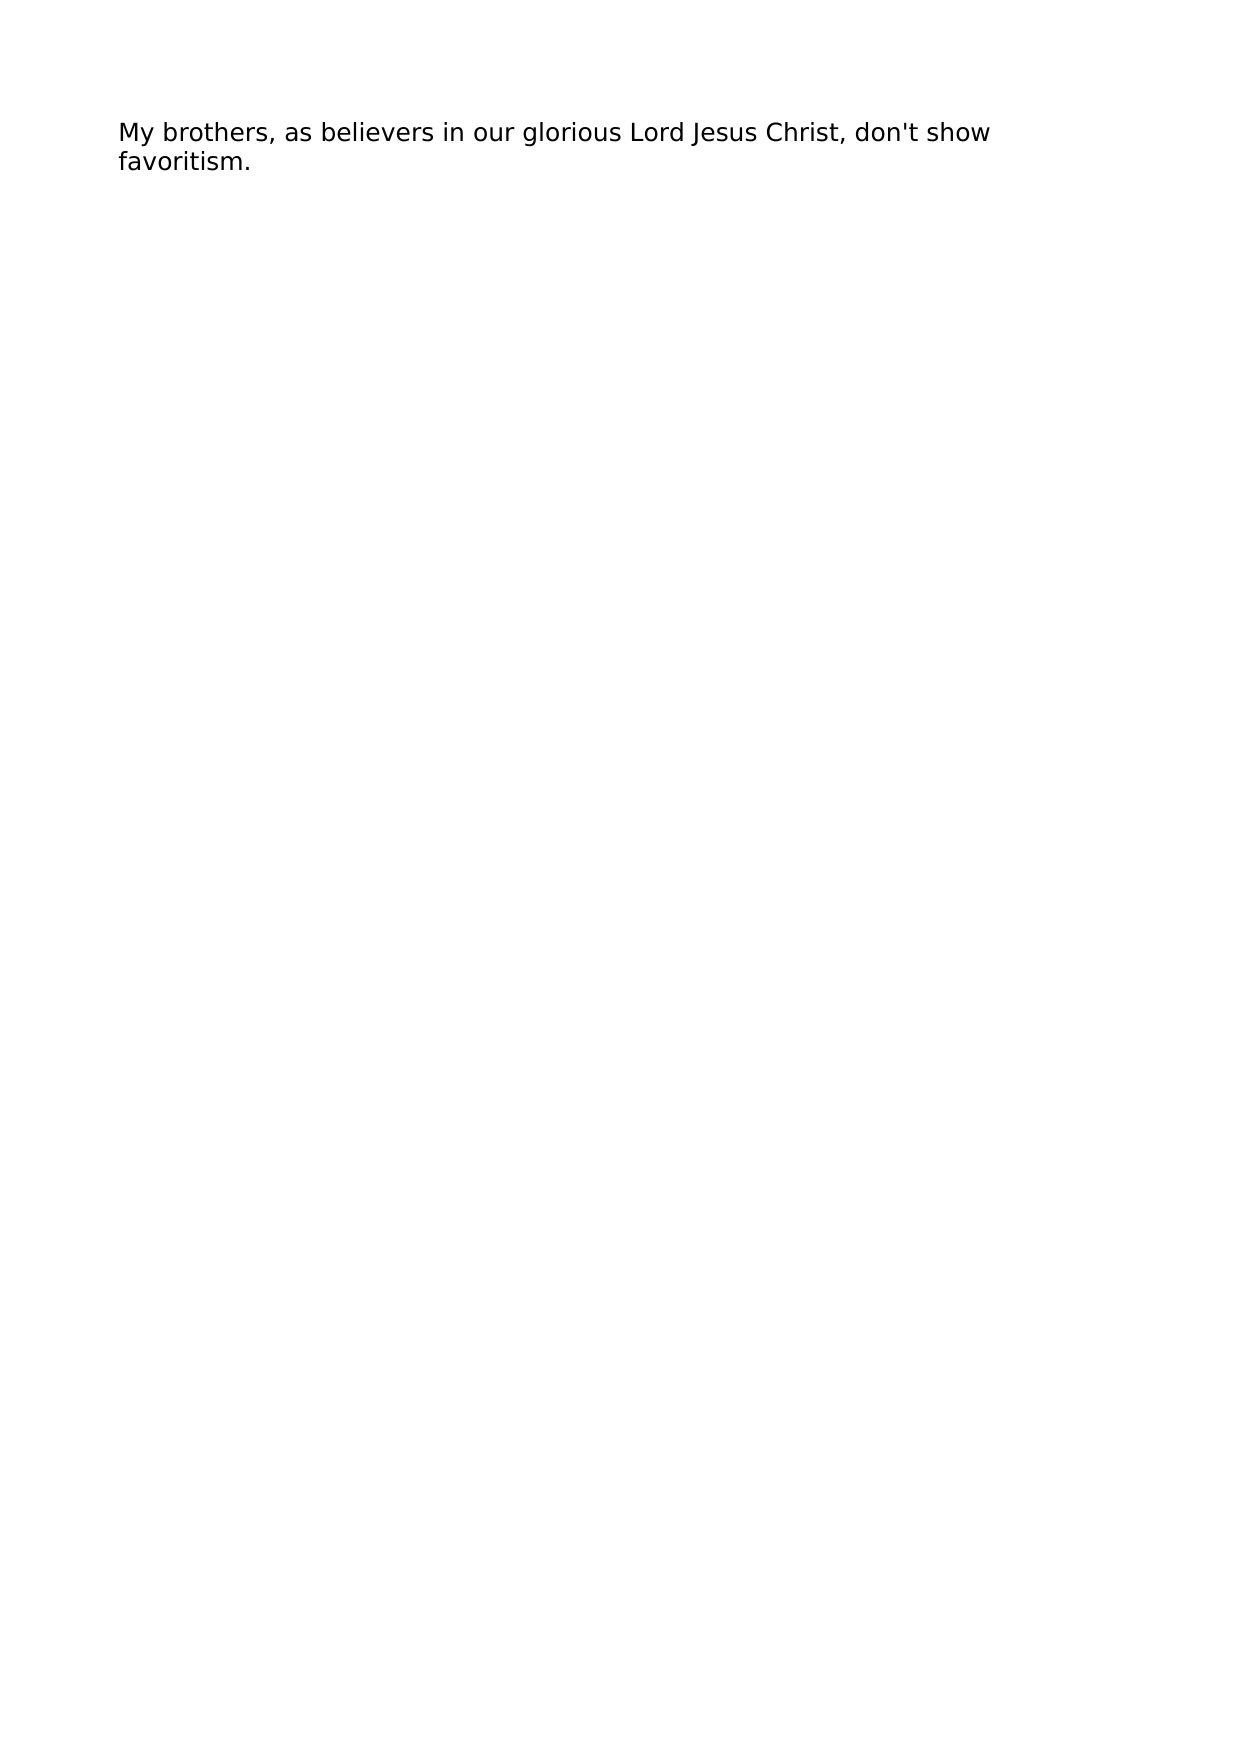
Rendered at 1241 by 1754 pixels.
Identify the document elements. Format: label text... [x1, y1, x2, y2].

text My brothers, as believers in our glorious Lord Jesus Christ, don't show favoritism. [118, 118, 1122, 176]
